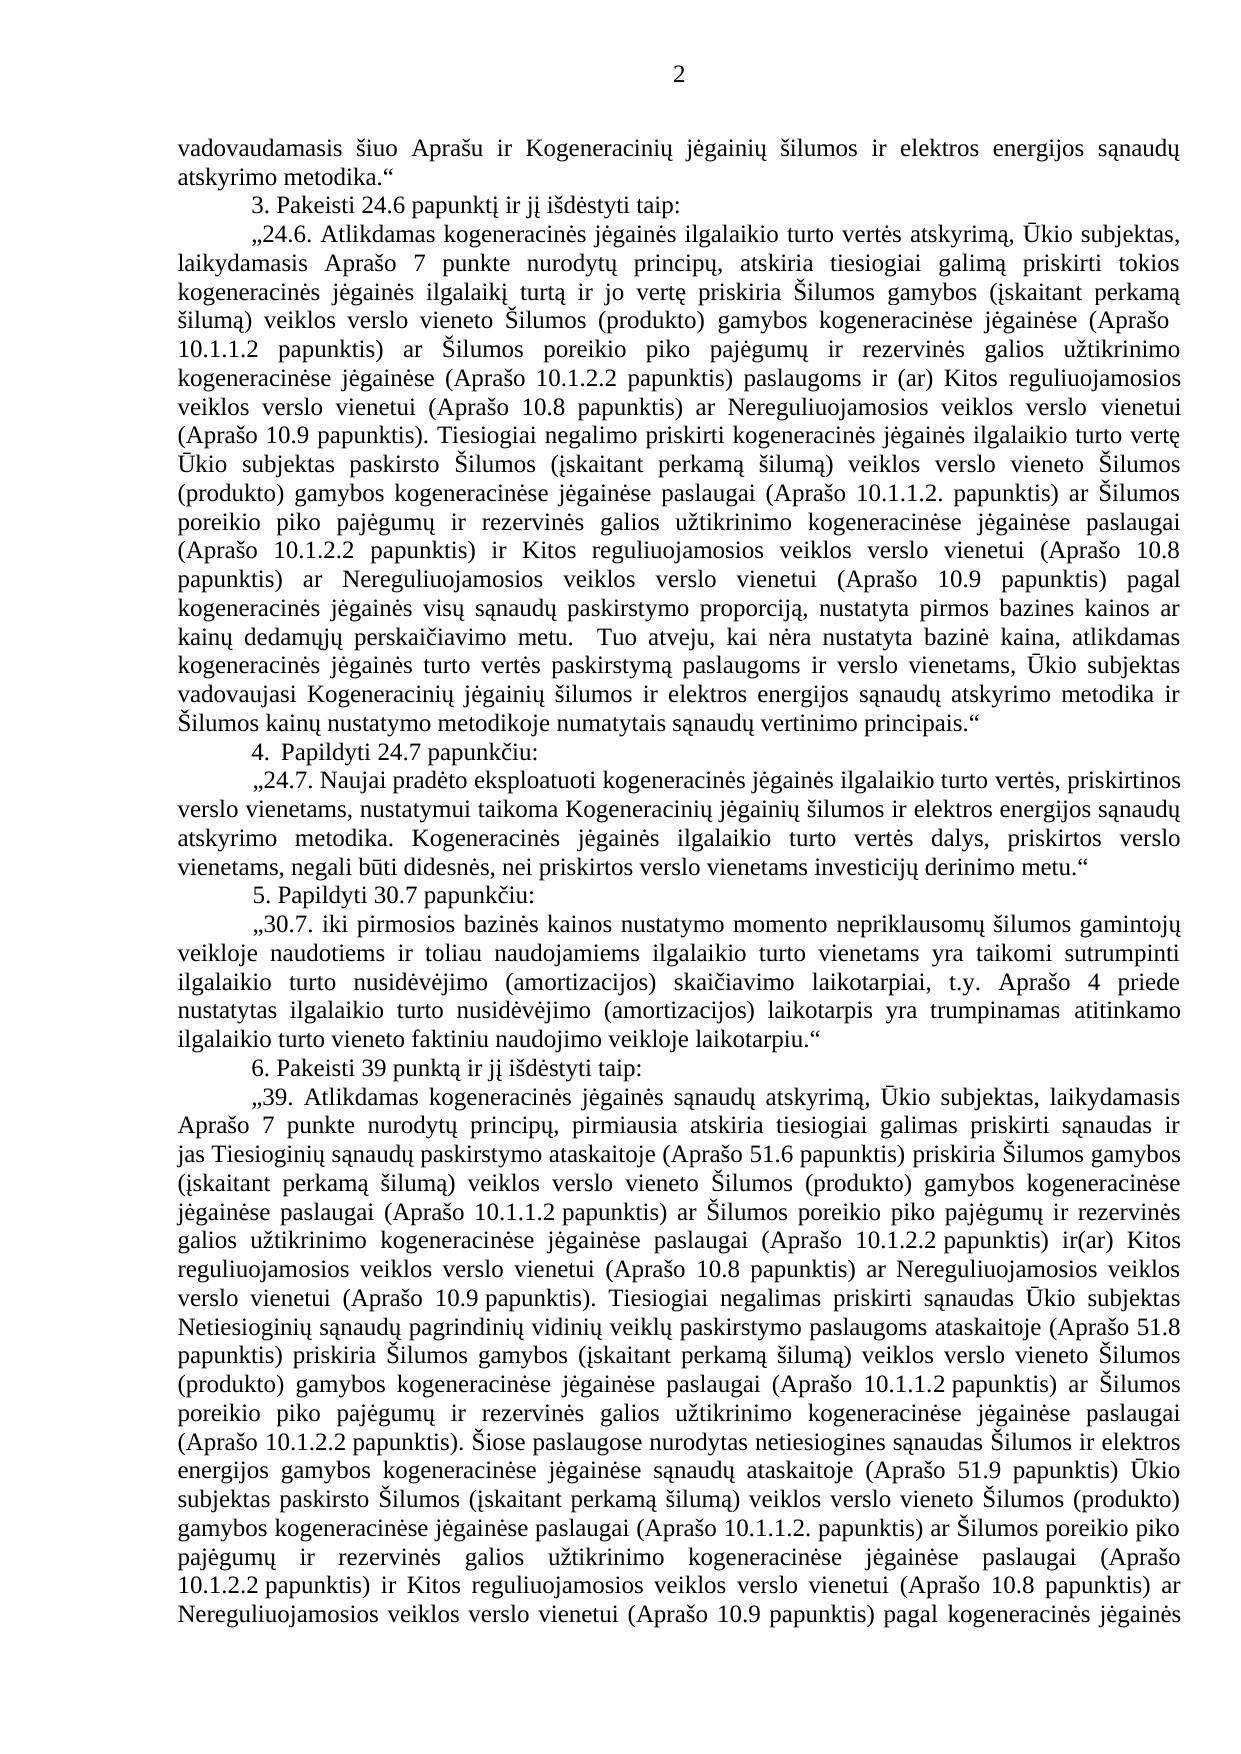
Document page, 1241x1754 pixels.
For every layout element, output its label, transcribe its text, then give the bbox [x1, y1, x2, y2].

text „39. Atlikdamas kogeneracinės jėgainės sąnaudų atskyrimą, Ūkio subjektas, laikydamasis Aprašo 7 punkte nurodytų principų, pirmiausia atskiria tiesiogiai galimas priskirti sąnaudas ir jas Tiesioginių sąnaudų paskirstymo ataskaitoje (Aprašo 51.6 papunktis) priskiria Šilumos gamybos (įskaitant perkamą šilumą) veiklos verslo vieneto Šilumos (produkto) gamybos kogeneracinėse jėgainėse paslaugai (Aprašo 10.1.1.2 papunktis) ar Šilumos poreikio piko pajėgumų ir rezervinės galios užtikrinimo kogeneracinėse jėgainėse paslaugai (Aprašo 10.1.2.2 papunktis) ir(ar) Kitos reguliuojamosios veiklos verslo vienetui (Aprašo 10.8 papunktis) ar Nereguliuojamosios veiklos verslo vienetui (Aprašo 10.9 papunktis). Tiesiogiai negalimas priskirti sąnaudas Ūkio subjektas Netiesioginių sąnaudų pagrindinių vidinių veiklų paskirstymo paslaugoms ataskaitoje (Aprašo 51.8 papunktis) priskiria Šilumos gamybos (įskaitant perkamą šilumą) veiklos verslo vieneto Šilumos (produkto) gamybos kogeneracinėse jėgainėse paslaugai (Aprašo 10.1.1.2 papunktis) ar Šilumos poreikio piko pajėgumų ir rezervinės galios užtikrinimo kogeneracinėse jėgainėse paslaugai (Aprašo 10.1.2.2 papunktis). Šiose paslaugose nurodytas netiesiogines sąnaudas Šilumos ir elektros energijos gamybos kogeneracinėse jėgainėse sąnaudų ataskaitoje (Aprašo 51.9 papunktis) Ūkio subjektas paskirsto Šilumos (įskaitant perkamą šilumą) veiklos verslo vieneto Šilumos (produkto) gamybos kogeneracinėse jėgainėse paslaugai (Aprašo 10.1.1.2. papunktis) ar Šilumos poreikio piko pajėgumų ir rezervinės galios užtikrinimo kogeneracinėse jėgainėse paslaugai (Aprašo 10.1.2.2 papunktis) ir Kitos reguliuojamosios veiklos verslo vienetui (Aprašo 10.8 papunktis) ar Nereguliuojamosios veiklos verslo vienetui (Aprašo 10.9 papunktis) pagal kogeneracinės jėgainės [177, 1082, 1181, 1628]
text 6. Pakeisti 39 punktą ir jį išdėstyti taip: [251, 1053, 1181, 1082]
text 3. Pakeisti 24.6 papunktį ir jį išdėstyti taip: [251, 190, 1181, 219]
text 4. Papildyti 24.7 papunkčiu: [251, 737, 1181, 765]
text vadovaudamasis šiuo Aprašu ir Kogeneracinių jėgainių šilumos ir elektros energijos sąnaudų atskyrimo metodika.“ [177, 133, 1181, 190]
text „24.7. Naujai pradėto eksploatuoti kogeneracinės jėgainės ilgalaikio turto vertės, priskirtinos verslo vienetams, nustatymui taikoma Kogeneracinių jėgainių šilumos ir elektros energijos sąnaudų atskyrimo metodika. Kogeneracinės jėgainės ilgalaikio turto vertės dalys, priskirtos verslo vienetams, negali būti didesnės, nei priskirtos verslo vienetams investicijų derinimo metu.“ [177, 765, 1181, 880]
text 5. Papildyti 30.7 papunkčiu: [177, 880, 1181, 909]
text „30.7. iki pirmosios bazinės kainos nustatymo momento nepriklausomų šilumos gamintojų veikloje naudotiems ir toliau naudojamiems ilgalaikio turto vienetams yra taikomi sutrumpinti ilgalaikio turto nusidėvėjimo (amortizacijos) skaičiavimo laikotarpiai, t.y. Aprašo 4 priede nustatytas ilgalaikio turto nusidėvėjimo (amortizacijos) laikotarpis yra trumpinamas atitinkamo ilgalaikio turto vieneto faktiniu naudojimo veikloje laikotarpiu.“ [177, 909, 1181, 1053]
text „24.6. Atlikdamas kogeneracinės jėgainės ilgalaikio turto vertės atskyrimą, Ūkio subjektas, laikydamasis Aprašo 7 punkte nurodytų principų, atskiria tiesiogiai galimą priskirti tokios kogeneracinės jėgainės ilgalaikį turtą ir jo vertę priskiria Šilumos gamybos (įskaitant perkamą šilumą) veiklos verslo vieneto Šilumos (produkto) gamybos kogeneracinėse jėgainėse (Aprašo 10.1.1.2 papunktis) ar Šilumos poreikio piko pajėgumų ir rezervinės galios užtikrinimo kogeneracinėse jėgainėse (Aprašo 10.1.2.2 papunktis) paslaugoms ir (ar) Kitos reguliuojamosios veiklos verslo vienetui (Aprašo 10.8 papunktis) ar Nereguliuojamosios veiklos verslo vienetui (Aprašo 10.9 papunktis). Tiesiogiai negalimo priskirti kogeneracinės jėgainės ilgalaikio turto vertę Ūkio subjektas paskirsto Šilumos (įskaitant perkamą šilumą) veiklos verslo vieneto Šilumos (produkto) gamybos kogeneracinėse jėgainėse paslaugai (Aprašo 10.1.1.2. papunktis) ar Šilumos poreikio piko pajėgumų ir rezervinės galios užtikrinimo kogeneracinėse jėgainėse paslaugai (Aprašo 10.1.2.2 papunktis) ir Kitos reguliuojamosios veiklos verslo vienetui (Aprašo 10.8 papunktis) ar Nereguliuojamosios veiklos verslo vienetui (Aprašo 10.9 papunktis) pagal kogeneracinės jėgainės visų sąnaudų paskirstymo proporciją, nustatyta pirmos bazines kainos ar kainų dedamųjų perskaičiavimo metu. Tuo atveju, kai nėra nustatyta bazinė kaina, atlikdamas kogeneracinės jėgainės turto vertės paskirstymą paslaugoms ir verslo vienetams, Ūkio subjektas vadovaujasi Kogeneracinių jėgainių šilumos ir elektros energijos sąnaudų atskyrimo metodika ir Šilumos kainų nustatymo metodikoje numatytais sąnaudų vertinimo principais.“ [177, 219, 1181, 737]
